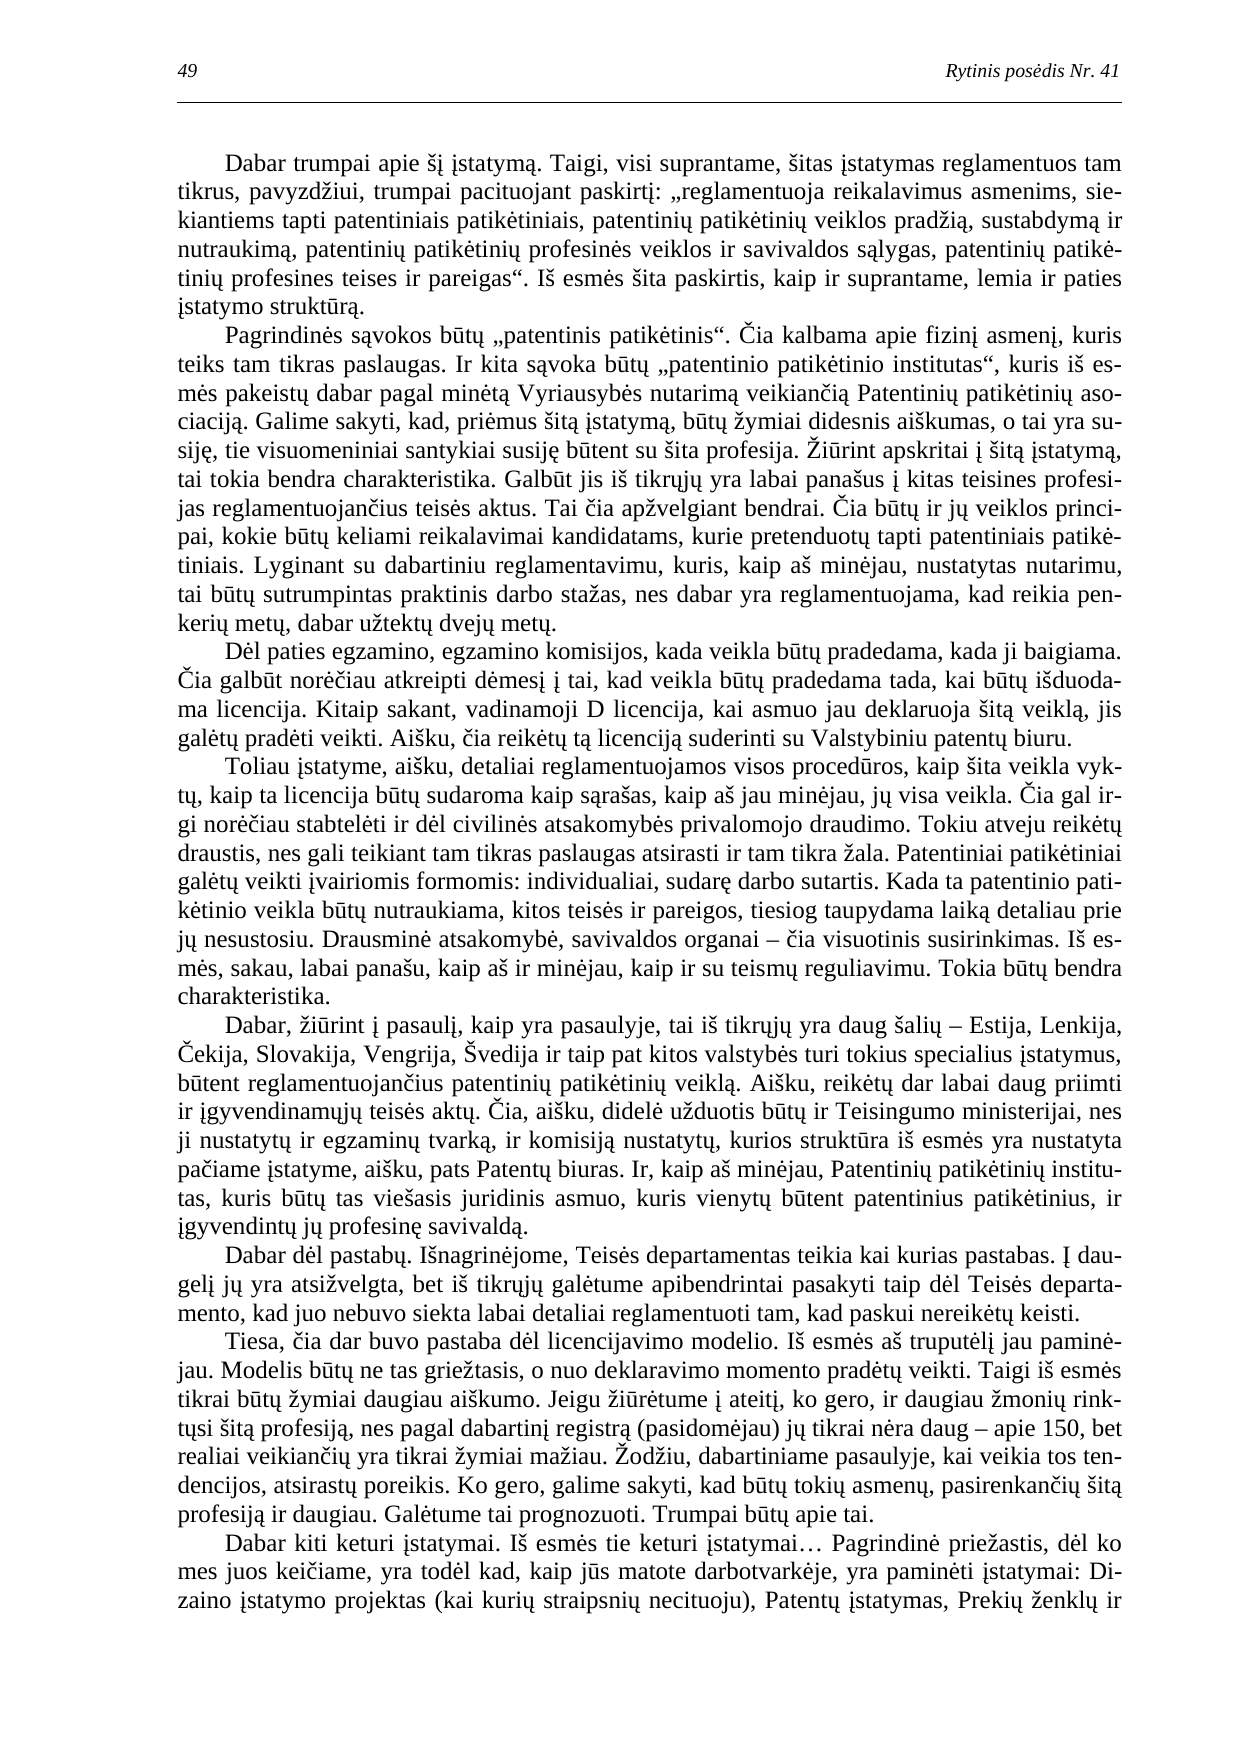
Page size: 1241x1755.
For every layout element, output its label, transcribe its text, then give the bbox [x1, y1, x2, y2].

text To­liau įsta­ty­me, aiš­ku, de­ta­liai reg­la­men­tuo­ja­mos vi­sos pro­ce­dū­ros, kaip ši­ta veik­la vyk­tų, kaip ta li­cen­ci­ja bū­tų su­da­ro­ma kaip są­ra­šas, kaip aš jau mi­nė­jau, jų vi­sa veik­la. Čia gal ir­gi no­rė­čiau stab­telė­ti ir dėl ci­vi­li­nės at­sa­ko­my­bės pri­va­lo­mo­jo drau­di­mo. To­kiu at­ve­ju rei­kė­tų draus­tis, nes ga­li tei­kiant tam tik­ras pa­slau­gas at­si­ras­ti ir tam tik­ra ža­la. Pa­ten­ti­niai pa­ti­kė­ti­niai ga­lė­tų veik­ti įvai­rio­mis for­mo­mis: in­di­vi­du­a­liai, su­da­rę dar­bo su­tar­tis. Ka­da ta pa­ten­ti­nio pa­ti­kė­ti­nio veik­la bū­tų nu­trau­kia­ma, ki­tos tei­sės ir pa­rei­gos, tie­siog tau­py­da­ma lai­ką de­ta­liau prie jų ne­su­sto­siu. Draus­mi­nė at­sa­ko­my­bė, sa­vi­val­dos or­ga­nai – čia vi­suo­ti­nis su­si­rin­ki­mas. Iš es­mės, sa­kau, la­bai pa­na­šu, kaip aš ir mi­nė­jau, kaip ir su teis­mų re­gu­lia­vi­mu. To­kia bū­tų ben­dra cha­rak­te­ris­ti­ka. [177, 751, 1122, 1010]
text Tie­sa, čia dar bu­vo pa­sta­ba dėl li­cen­ci­ja­vi­mo mo­de­lio. Iš es­mės aš tru­pu­tė­lį jau pa­mi­nė­jau. Mo­de­lis bū­tų ne tas griež­ta­sis, o nuo de­kla­ra­vi­mo mo­men­to pra­dė­tų veik­ti. Tai­gi iš es­mės tik­rai bū­tų žy­miai dau­giau aiš­ku­mo. Jei­gu žiū­rė­tu­me į at­ei­tį, ko ge­ro, ir dau­giau žmo­nių rink­tų­si ši­tą pro­fe­si­ją, nes pa­gal da­bar­ti­nį re­gist­rą (pa­si­do­mė­jau) jų tik­rai nė­ra daug – apie 150, bet re­a­liai vei­kian­čių yra tik­rai žy­miai ma­žiau. Žo­džiu, da­bar­ti­nia­me pa­sau­ly­je, kai vei­kia tos ten­den­ci­jos, at­si­ras­tų po­rei­kis. Ko ge­ro, ga­li­me sa­ky­ti, kad bū­tų to­kių as­me­nų, pa­si­ren­kan­čių ši­tą pro­fe­si­ją ir dau­giau. Ga­lė­tu­me tai prog­no­zuo­ti. Trum­pai bū­tų apie tai. [177, 1326, 1122, 1528]
text Pa­grin­di­nės są­vo­kos bū­tų „pa­ten­ti­nis pa­ti­kė­ti­nis“. Čia kal­ba­ma apie fi­zi­nį as­me­nį, ku­ris teiks tam tik­ras pa­slau­gas. Ir ki­ta są­vo­ka bū­tų „pa­ten­ti­nio pa­ti­kė­ti­nio ins­ti­tu­tas“, ku­ris iš es­mės pa­keis­tų da­bar pa­gal mi­nė­tą Vy­riau­sy­bės nu­ta­ri­mą vei­kian­čią Pa­ten­ti­nių pa­ti­kė­ti­nių aso­cia­ci­ją. Ga­li­me sa­ky­ti, kad, pri­ėmus ši­tą įsta­ty­mą, bū­tų žy­miai di­des­nis aiš­ku­mas, o tai yra su­si­ję, tie vi­suo­me­ni­niai san­ty­kiai su­si­ję bū­tent su ši­ta pro­fe­si­ja. Žiū­rint ap­skri­tai į ši­tą įsta­ty­mą, tai to­kia ben­dra cha­rak­te­ris­ti­ka. Gal­būt jis iš tik­rų­jų yra la­bai pa­na­šus į ki­tas tei­si­nes pro­fe­si­jas reg­la­men­tuo­jan­čius tei­sės ak­tus. Tai čia ap­žvel­giant ben­drai. Čia bū­tų ir jų veik­los prin­ci­pai, ko­kie bū­tų ke­lia­mi rei­ka­la­vi­mai kan­di­da­tams, ku­rie pre­ten­duo­tų tap­ti pa­ten­ti­niais pa­ti­kė­ti­niais. Ly­gi­nant su da­bar­ti­niu reg­la­men­ta­vi­mu, ku­ris, kaip aš mi­nė­jau, nu­sta­ty­tas nu­ta­ri­mu, tai bū­tų su­trum­pin­tas prak­ti­nis dar­bo sta­žas, nes da­bar yra reg­la­men­tuo­ja­ma, kad rei­kia pen­ke­rių me­tų, da­bar už­tek­tų dve­jų me­tų. [177, 320, 1122, 636]
text Dėl pa­ties eg­za­mi­no, eg­za­mi­no ko­mi­si­jos, ka­da veik­la bū­tų pra­de­da­ma, ka­da ji bai­gia­ma. Čia gal­būt no­rė­čiau at­kreip­ti dė­me­sį į tai, kad veik­la bū­tų pra­de­da­ma ta­da, kai bū­tų iš­duo­da­ma li­cen­ci­ja. Ki­taip sa­kant, va­di­na­mo­ji D li­cen­ci­ja, kai as­muo jau de­kla­ruo­ja ši­tą veik­lą, jis ga­lė­tų pra­dė­ti veik­ti. Aiš­ku, čia rei­kė­tų tą li­cen­ci­ją su­de­rin­ti su Vals­ty­bi­niu pa­ten­tų biu­ru. [177, 636, 1122, 751]
text Da­bar dėl pa­sta­bų. Iš­nag­ri­nė­jo­me, Tei­sės de­par­ta­men­tas tei­kia kai ku­rias pa­sta­bas. Į dau­ge­lį jų yra at­si­žvelg­ta, bet iš tik­rų­jų ga­lė­tu­me api­ben­drin­tai pa­sa­ky­ti taip dėl Tei­sės de­par­ta­men­to, kad juo ne­bu­vo siek­ta la­bai de­ta­liai reg­la­men­tuo­ti tam, kad pas­kui ne­rei­kė­tų keis­ti. [177, 1240, 1122, 1326]
text Da­bar, žiū­rint į pa­sau­lį, kaip yra pa­sau­ly­je, tai iš tik­rų­jų yra daug ša­lių – Es­ti­ja, Len­ki­ja, Če­ki­ja, Slo­va­ki­ja, Veng­ri­ja, Šve­di­ja ir taip pat ki­tos vals­ty­bės tu­ri to­kius spe­cia­lius įsta­ty­mus, bū­tent reg­la­men­tuo­jan­čius pa­ten­ti­nių pa­ti­kė­ti­nių veik­lą. Aiš­ku, rei­kė­tų dar la­bai daug pri­im­ti ir įgy­ven­di­na­mų­jų tei­sės ak­tų. Čia, aiš­ku, di­de­lė už­duo­tis bū­tų ir Tei­sin­gu­mo mi­nis­te­ri­jai, nes ji nu­sta­ty­tų ir eg­za­mi­nų tvar­ką, ir ko­mi­si­ją nu­sta­ty­tų, ku­rios struk­tū­ra iš es­mės yra nu­sta­ty­ta pa­čia­me įsta­ty­me, aiš­ku, pats Pa­ten­tų biu­ras. Ir, kaip aš mi­nė­jau, Pa­ten­ti­nių pa­ti­kė­ti­nių ins­ti­tu­tas, ku­ris bū­tų tas vie­ša­sis ju­ri­di­nis as­muo, ku­ris vie­ny­tų bū­tent pa­ten­ti­nius pa­ti­kė­ti­nius, ir įgy­ven­din­tų jų pro­fe­si­nę sa­vi­val­dą. [177, 1010, 1122, 1240]
text Da­bar trum­pai apie šį įsta­ty­mą. Tai­gi, vi­si su­pran­ta­me, ši­tas įsta­ty­mas reg­la­men­tuos tam tik­rus, pa­vyz­džiui, trum­pai pa­ci­tuo­jant pa­skir­tį: „reg­la­men­tuo­ja rei­ka­la­vi­mus as­me­nims, sie­kian­tiems tap­ti pa­ten­ti­niais pa­ti­kė­ti­niais, pa­ten­ti­nių pa­ti­kė­ti­nių veik­los pra­džią, su­stab­dy­mą ir nu­trau­ki­mą, pa­ten­ti­nių pa­ti­kė­ti­nių pro­fe­si­nės veik­los ir sa­vi­val­dos są­ly­gas, pa­ten­ti­nių pa­ti­kė­tinių pro­fe­si­nes tei­ses ir pa­rei­gas“. Iš es­mės ši­ta pa­skir­tis, kaip ir su­pran­ta­me, le­mia ir pa­ties įsta­ty­mo struk­tū­rą. [177, 148, 1122, 320]
text Da­bar ki­ti ke­tu­ri įsta­ty­mai. Iš es­mės tie ke­tu­ri įsta­ty­mai… Pa­grin­di­nė prie­žas­tis, dėl ko mes juos kei­čia­me, yra to­dėl kad, kaip jūs ma­to­te dar­bo­tvarkėje, yra pa­mi­nė­ti įsta­ty­mai: Di­zai­no įsta­ty­mo pro­jek­tas (kai ku­rių straips­nių ne­ci­tuo­ju), Pa­ten­tų įsta­ty­mas, Pre­kių žen­klų ir [177, 1528, 1122, 1614]
